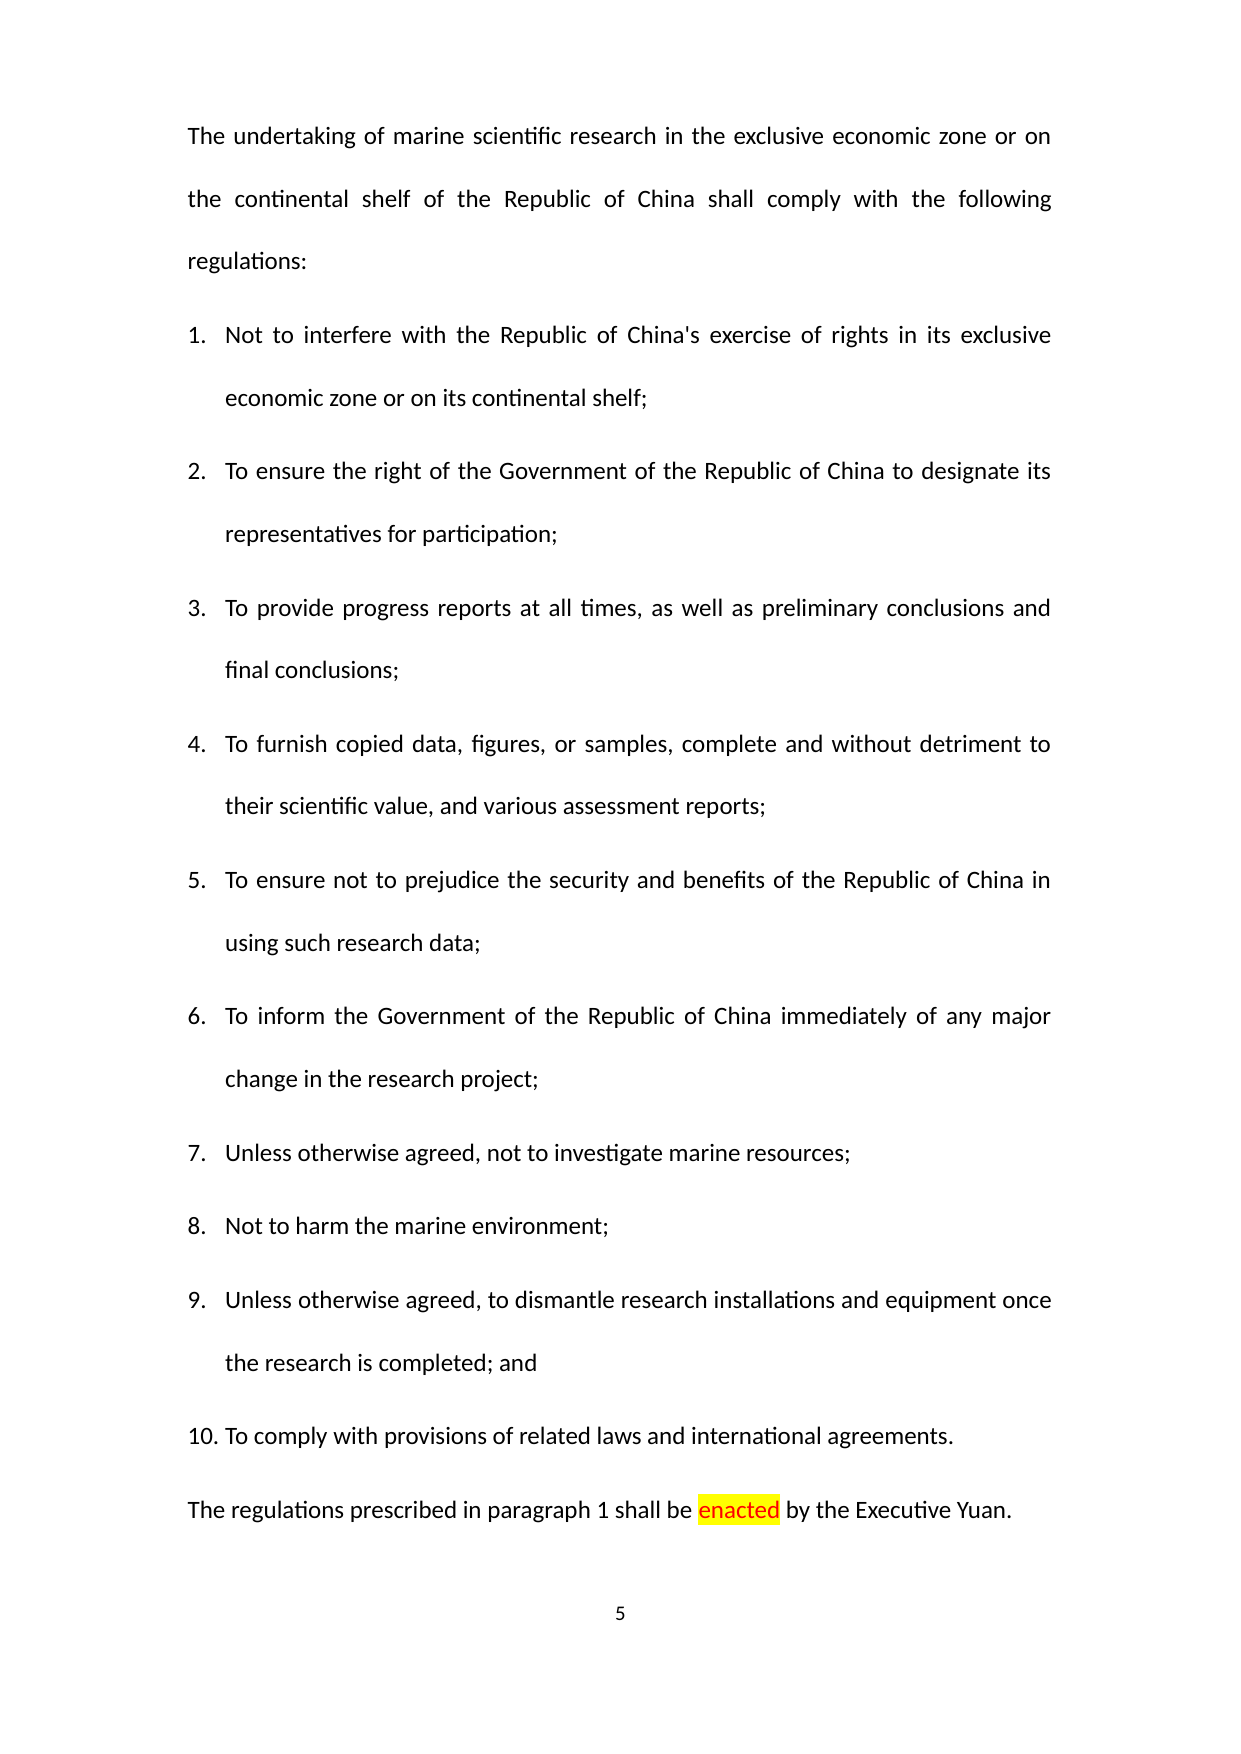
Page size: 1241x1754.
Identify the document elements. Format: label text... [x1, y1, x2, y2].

list To ensure not to prejudice the security and benefits of the Republic of China in using such research data; [187, 838, 1053, 963]
list To furnish copied data, figures, or samples, complete and without detriment to their scientific value, and various assessment reports; [187, 702, 1053, 827]
list To ensure the right of the Government of the Republic of China to designate its representatives for participation; [187, 429, 1053, 554]
list Unless otherwise agreed, not to investigate marine resources; [187, 1110, 1053, 1173]
list To comply with provisions of related laws and international agreements. [187, 1394, 1053, 1457]
list Not to harm the marine environment; [187, 1184, 1053, 1247]
list To provide progress reports at all times, as well as preliminary conclusions and final conclusions; [187, 565, 1053, 690]
text The undertaking of marine scientific research in the exclusive economic zone or on the continental shelf of the Republic of China shall comply with the following regulations: [187, 94, 1053, 282]
text The regulations prescribed in paragraph 1 shall be enacted by the Executive Yuan. [187, 1468, 1053, 1530]
list Not to interfere with the Republic of China's exercise of rights in its exclusive economic zone or on its continental shelf; [187, 293, 1053, 418]
list To inform the Government of the Republic of China immediately of any major change in the research project; [187, 974, 1053, 1099]
list Unless otherwise agreed, to dismantle research installations and equipment once the research is completed; and [187, 1258, 1053, 1383]
